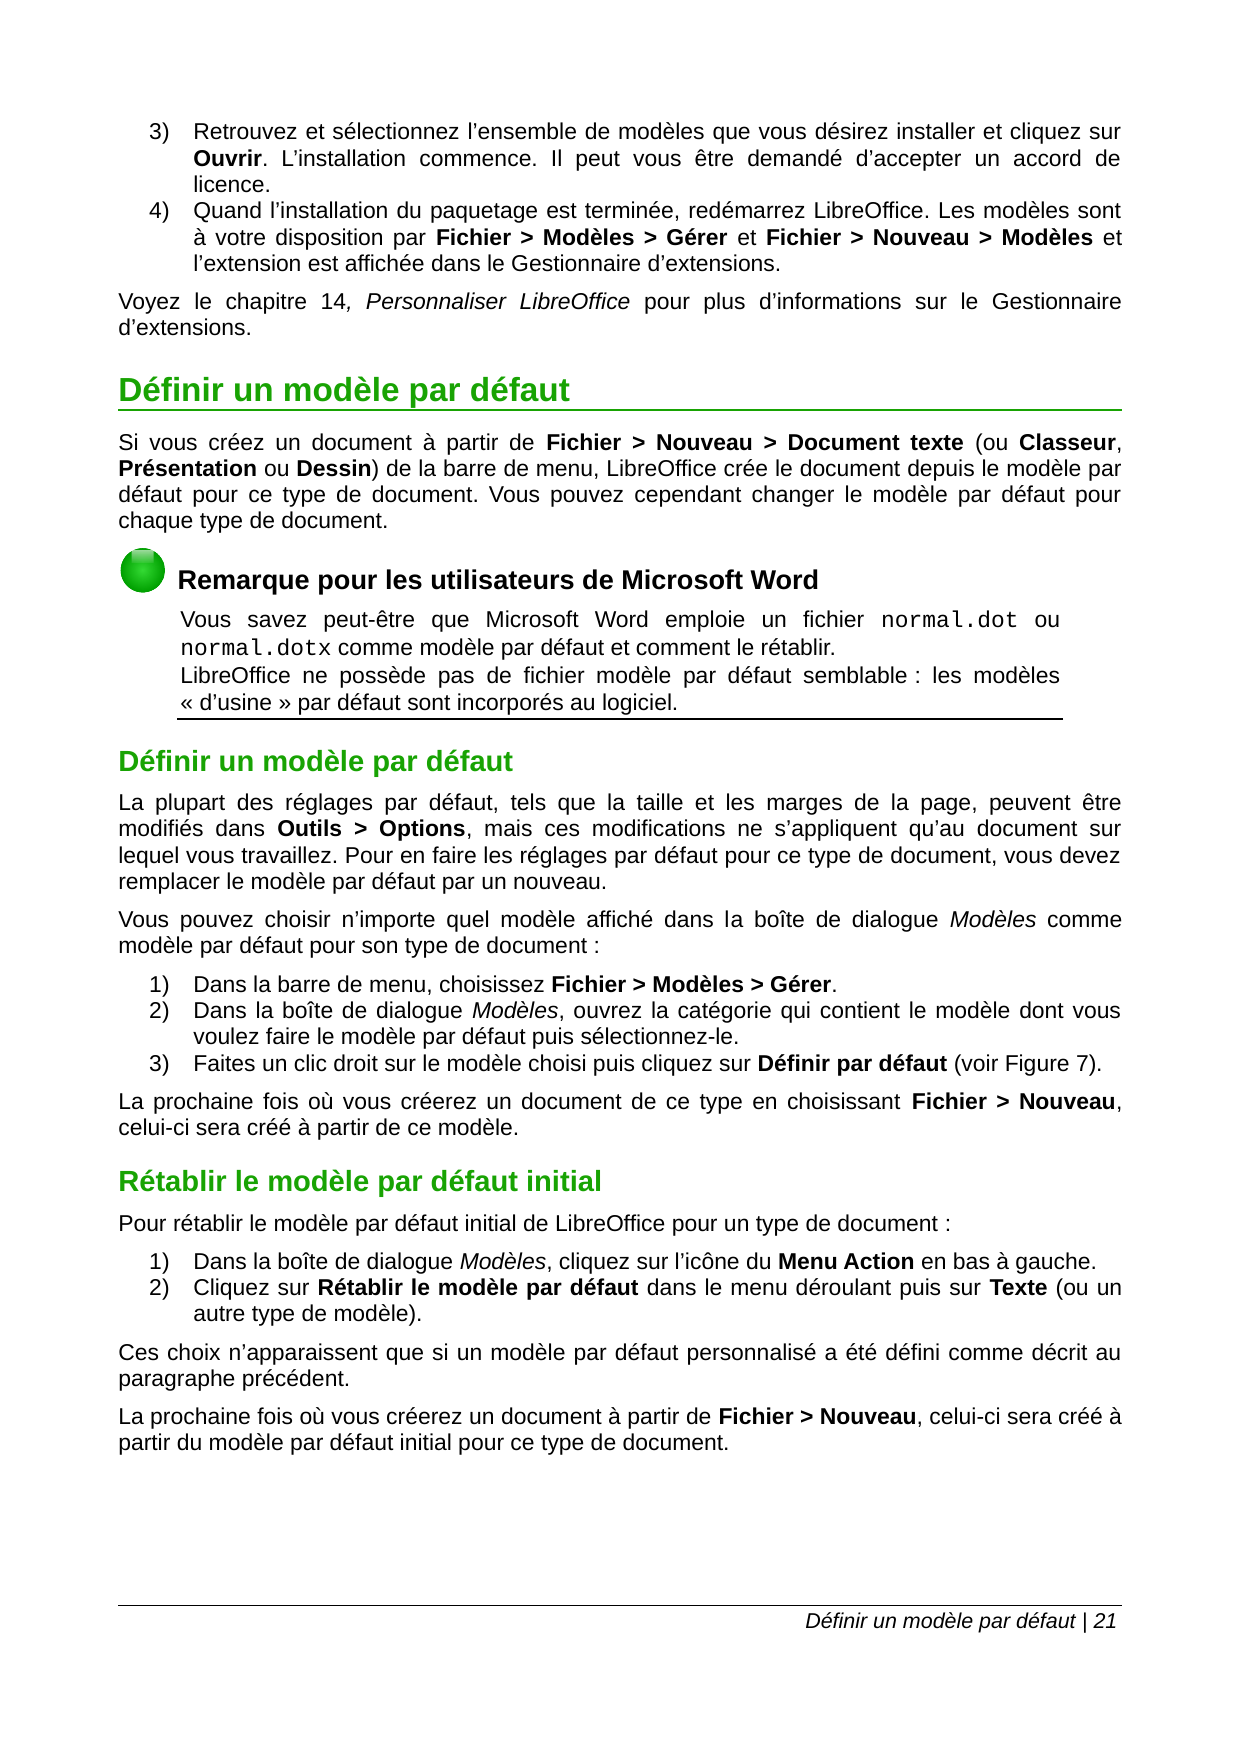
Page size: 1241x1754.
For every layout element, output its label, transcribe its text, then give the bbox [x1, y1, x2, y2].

text La prochaine fois où vous créerez un document à partir de Fichier > Nouveau, celui-ci sera créé à partir du modèle par défaut initial pour ce type de document. [118, 1403, 1122, 1456]
list Retrouvez et sélectionnez l’ensemble de modèles que vous désirez installer et cliquez sur Ouvrir. L’installation commence. Il peut vous être demandé d’accepter un accord de licence. [169, 118, 1122, 197]
list Faites un clic droit sur le modèle choisi puis cliquez sur Définir par défaut (voir Figure 7). [169, 1050, 1122, 1076]
text Voyez le chapitre 14, Personnaliser LibreOffice pour plus d’informations sur le Gestionnaire d’extensions. [118, 288, 1122, 341]
text Si vous créez un document à partir de Fichier > Nouveau > Document texte (ou Classeur, Présentation ou Dessin) de la barre de menu, LibreOffice crée le document depuis le modèle par défaut pour ce type de document. Vous pouvez cependant changer le modèle par défaut pour chaque type de document. [118, 428, 1122, 534]
text La prochaine fois où vous créerez un document de ce type en choisissant Fichier > Nouveau, celui-ci sera créé à partir de ce modèle. [118, 1088, 1122, 1141]
text Vous pouvez choisir n’importe quel modèle affiché dans la boîte de dialogue Modèles comme modèle par défaut pour son type de document : [118, 906, 1122, 959]
text La plupart des réglages par défaut, tels que la taille et les marges de la page, peuvent être modifiés dans Outils > Options, mais ces modifications ne s’appliquent qu’au document sur lequel vous travaillez. Pour en faire les réglages par défaut pour ce type de document, vous devez remplacer le modèle par défaut par un nouveau. [118, 789, 1122, 894]
list Quand l’installation du paquetage est terminée, redémarrez LibreOffice. Les modèles sont à votre disposition par Fichier > Modèles > Gérer et Fichier > Nouveau > Modèles et l’extension est affichée dans le Gestionnaire d’extensions. [169, 197, 1122, 276]
text Ces choix n’apparaissent que si un modèle par défaut personnalisé a été défini comme décrit au paragraphe précédent. [118, 1338, 1122, 1391]
text Pour rétablir le modèle par défaut initial de LibreOffice pour un type de document : [118, 1209, 1122, 1236]
subtitle Définir un modèle par défaut [118, 370, 1122, 409]
list Cliquez sur Rétablir le modèle par défaut dans le menu déroulant puis sur Texte (ou un autre type de modèle). [169, 1274, 1122, 1327]
list Dans la boîte de dialogue Modèles, ouvrez la catégorie qui contient le modèle dont vous voulez faire le modèle par défaut puis sélectionnez-le. [169, 997, 1122, 1050]
subtitle Définir un modèle par défaut [118, 744, 1122, 777]
subtitle Remarque pour les utilisateurs de Microsoft Word [118, 546, 1122, 595]
list Dans la boîte de dialogue Modèles, cliquez sur l’icône du Menu Action en bas à gauche. [169, 1248, 1122, 1274]
list Dans la barre de menu, choisissez Fichier > Modèles > Gérer. [169, 971, 1122, 997]
text Vous savez peut-être que Microsoft Word emploie un fichier normal.dot ou normal.dotx comme modèle par défaut et comment le rétablir. [177, 602, 1063, 662]
subtitle Rétablir le modèle par défaut initial [118, 1164, 1122, 1198]
text LibreOffice ne possède pas de fichier modèle par défaut semblable : les modèles « d’usine » par défaut sont incorporés au logiciel. [177, 662, 1063, 718]
